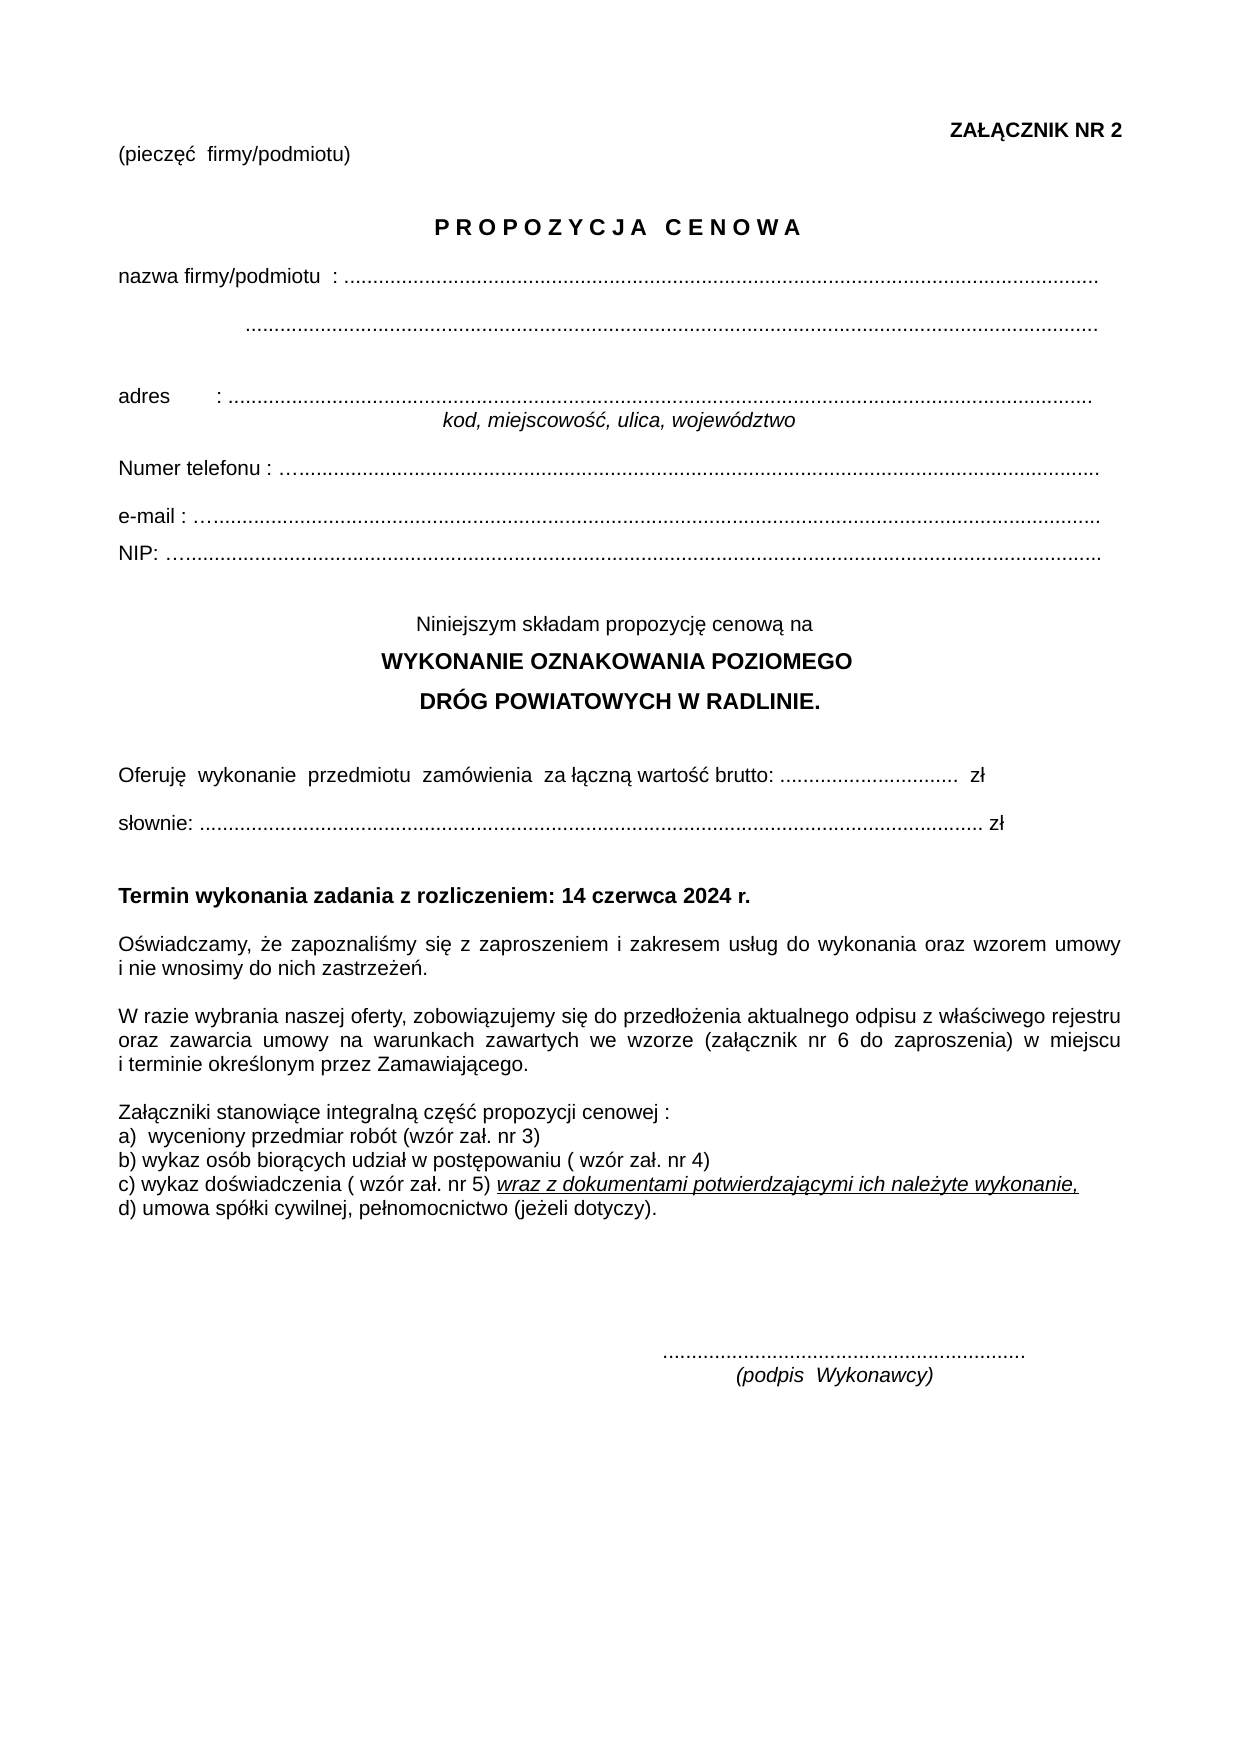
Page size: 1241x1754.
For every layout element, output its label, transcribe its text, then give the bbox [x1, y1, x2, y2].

text adres : ...................................................................................................................................................... [118, 384, 1122, 408]
text ............................................................... (podpis Wykonawcy) [549, 1339, 1122, 1387]
text c) wykaz doświadczenia ( wzór zał. nr 5) wraz z dokumentami potwierdzającymi ich należyte wykonanie, [118, 1172, 1122, 1196]
text b) wykaz osób biorących udział w postępowaniu ( wzór zał. nr 4) [118, 1148, 1122, 1172]
text a) wyceniony przedmiar robót (wzór zał. nr 3) [118, 1124, 1122, 1148]
text nazwa firmy/podmiotu : ................................................................................................................................... [118, 264, 1122, 288]
text NIP: …............................................................................................................................................................... [118, 540, 1122, 564]
text kod, miejscowość, ulica, województwo [118, 408, 1122, 432]
text Niniejszym składam propozycję cenową na [118, 612, 1122, 636]
text P R O P O Z Y C J A C E N O W A [118, 214, 1122, 240]
text (pieczęć firmy/podmiotu) [118, 142, 1122, 166]
text Numer telefonu : …........................................................................................................................................... [118, 456, 1122, 480]
text ZAŁĄCZNIK NR 2 [118, 118, 1122, 142]
text Oświadczamy, że zapoznaliśmy się z zaproszeniem i zakresem usług do wykonania oraz wzorem umowy i nie wnosimy do nich zastrzeżeń. [118, 932, 1122, 980]
text DRÓG POWIATOWYCH W RADLINIE. [118, 688, 1122, 714]
text .................................................................................................................................................... [118, 312, 1122, 336]
text Termin wykonania zadania z rozliczeniem: 14 czerwca 2024 r. [118, 883, 1122, 908]
text WYKONANIE OZNAKOWANIA POZIOMEGO [118, 648, 1122, 674]
text e-mail : ….......................................................................................................................................................... [118, 504, 1122, 528]
text d) umowa spółki cywilnej, pełnomocnictwo (jeżeli dotyczy). [118, 1196, 1122, 1219]
text Oferuję wykonanie przedmiotu zamówienia za łączną wartość brutto: ............................... zł [118, 763, 1122, 787]
text słownie: ........................................................................................................................................ zł [118, 811, 1122, 835]
text Załączniki stanowiące integralną część propozycji cenowej : [118, 1100, 1122, 1124]
text W razie wybrania naszej oferty, zobowiązujemy się do przedłożenia aktualnego odpisu z właściwego rejestru oraz zawarcia umowy na warunkach zawartych we wzorze (załącznik nr 6 do zaproszenia) w miejscu i terminie określonym przez Zamawiającego. [118, 1004, 1122, 1076]
